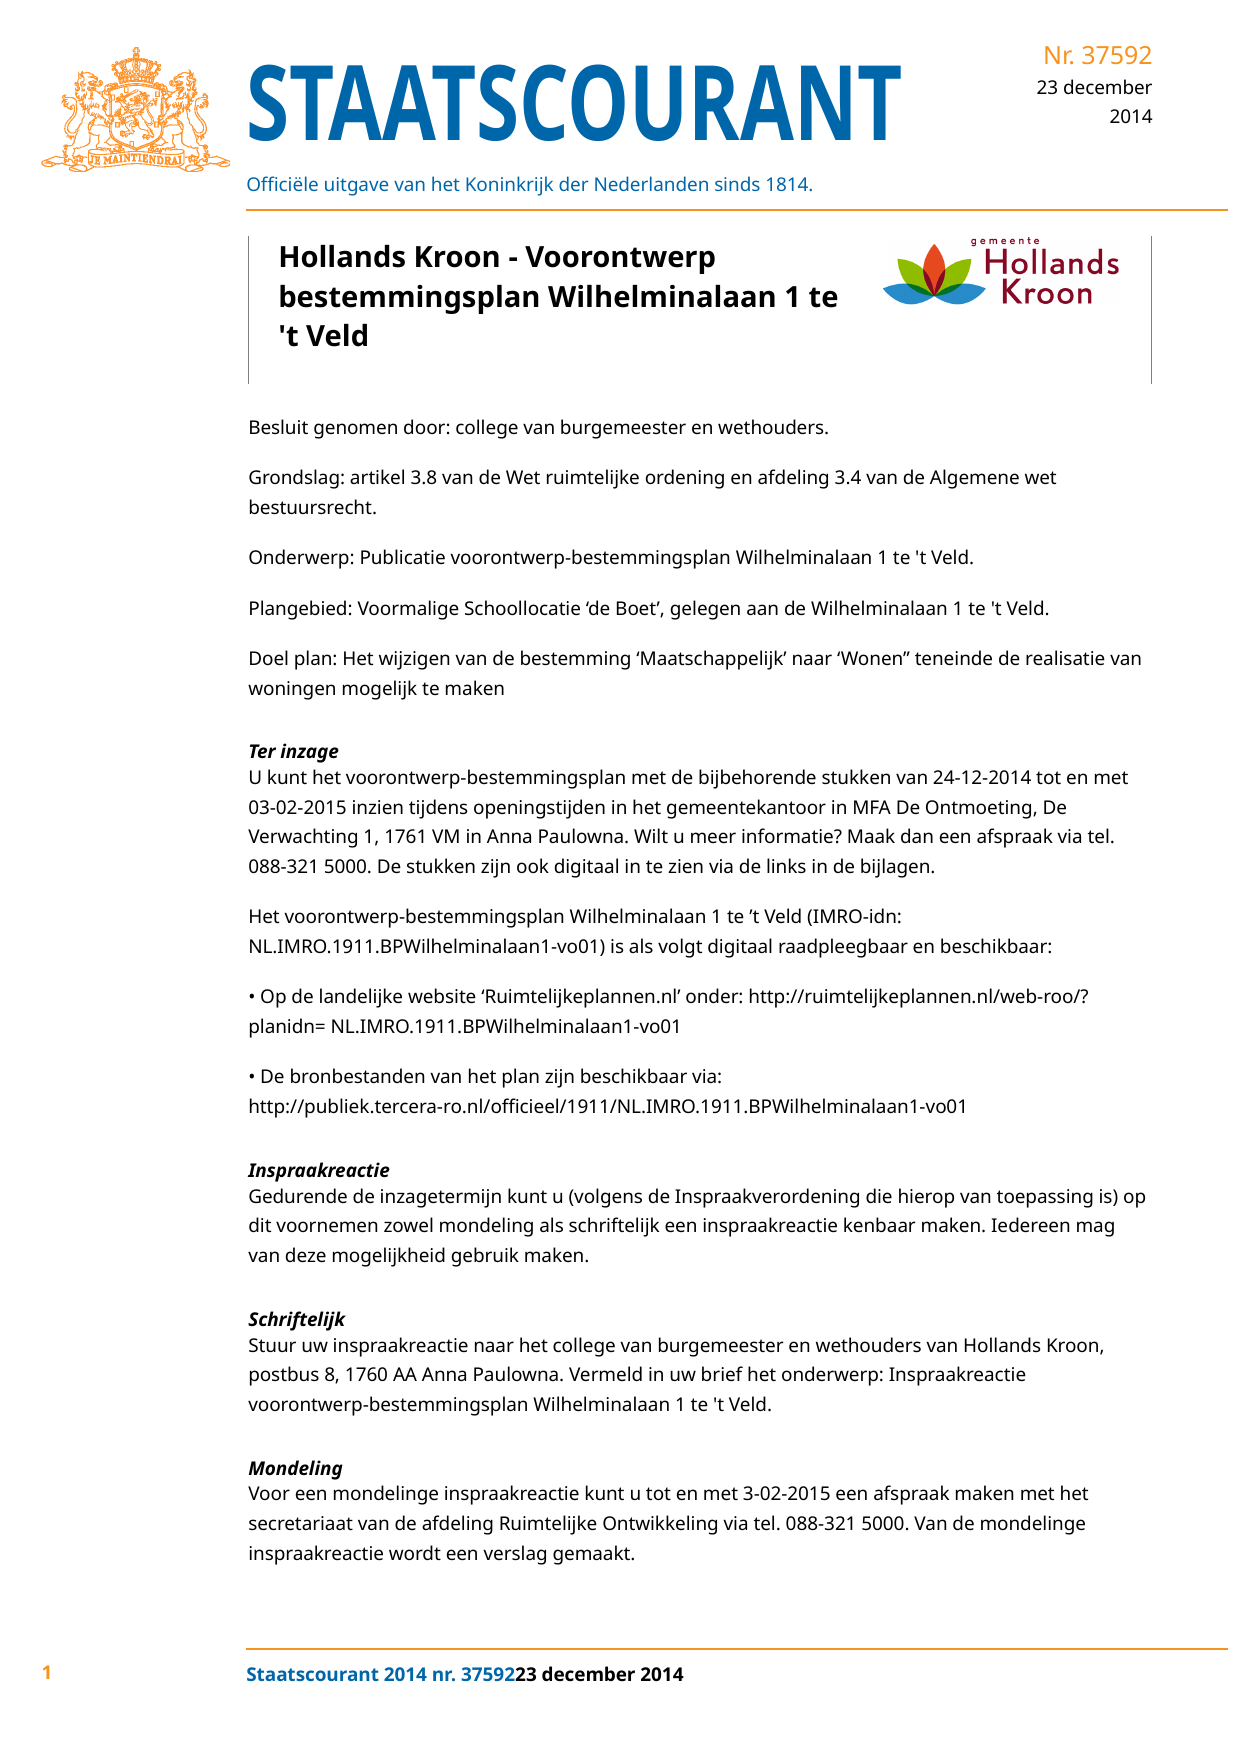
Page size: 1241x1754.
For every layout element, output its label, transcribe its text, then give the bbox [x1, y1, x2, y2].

text U kunt het voorontwerp-bestemmingsplan met de bijbehorende stukken van 24-12-2014 tot en met 03-02-2015 inzien tijdens openingstijden in het gemeentekantoor in MFA De Ontmoeting, De Verwachting 1, 1761 VM in Anna Paulowna. Wilt u meer informatie? Maak dan een afspraak via tel. 088-321 5000. De stukken zijn ook digitaal in te zien via de links in de bijlagen. [248, 764, 1152, 879]
text Besluit genomen door: college van burgemeester en wethouders. [248, 414, 1152, 440]
text Schriftelijk [248, 1306, 1152, 1332]
table_header Hollands Kroon - Voorontwerp bestemmingsplan Wilhelminalaan 1 te 't Veld [249, 236, 850, 384]
picture [882, 236, 1119, 305]
text Doel plan: Het wijzigen van de bestemming ‘Maatschappelijk’ naar ‘Wonen” teneinde de realisatie van woningen mogelijk te maken [248, 645, 1152, 701]
table_header [850, 236, 1151, 384]
text Mondeling [248, 1455, 1152, 1481]
text Inspraakreactie [248, 1157, 1152, 1183]
text • Op de landelijke website ‘Ruimtelijkeplannen.nl’ onder: http://ruimtelijkeplannen.nl/web-roo/?planidn= NL.IMRO.1911.BPWilhelminalaan1-vo01 [248, 984, 1152, 1039]
text Ter inzage [248, 739, 1152, 764]
text Plangebied: Voormalige Schoollocatie ‘de Boet’, gelegen aan de Wilhelminalaan 1 te 't Veld. [248, 595, 1152, 621]
text • De bronbestanden van het plan zijn beschikbaar via: http://publiek.tercera-ro.nl/officieel/1911/NL.IMRO.1911.BPWilhelminalaan1-vo01 [248, 1064, 1152, 1119]
text Gedurende de inzagetermijn kunt u (volgens de Inspraakverordening die hierop van toepassing is) op dit voornemen zowel mondeling als schriftelijk een inspraakreactie kenbaar maken. Iedereen mag van deze mogelijkheid gebruik maken. [248, 1183, 1152, 1268]
text Voor een mondelinge inspraakreactie kunt u tot en met 3-02-2015 een afspraak maken met het secretariaat van de afdeling Ruimtelijke Ontwikkeling via tel. 088-321 5000. Van de mondelinge inspraakreactie wordt een verslag gemaakt. [248, 1481, 1152, 1566]
text Grondslag: artikel 3.8 van de Wet ruimtelijke ordening en afdeling 3.4 van de Algemene wet bestuursrecht. [248, 464, 1152, 520]
text Onderwerp: Publicatie voorontwerp-bestemmingsplan Wilhelminalaan 1 te 't Veld. [248, 544, 1152, 570]
text Stuur uw inspraakreactie naar het college van burgemeester en wethouders van Hollands Kroon, postbus 8, 1760 AA Anna Paulowna. Vermeld in uw brief het onderwerp: Inspraakreactie voorontwerp-bestemmingsplan Wilhelminalaan 1 te 't Veld. [248, 1332, 1152, 1417]
picture [41, 47, 231, 172]
text Het voorontwerp-bestemmingsplan Wilhelminalaan 1 te ’t Veld (IMRO-idn: NL.IMRO.1911.BPWilhelminalaan1-vo01) is als volgt digitaal raadpleegbaar en beschikbaar: [248, 904, 1152, 959]
